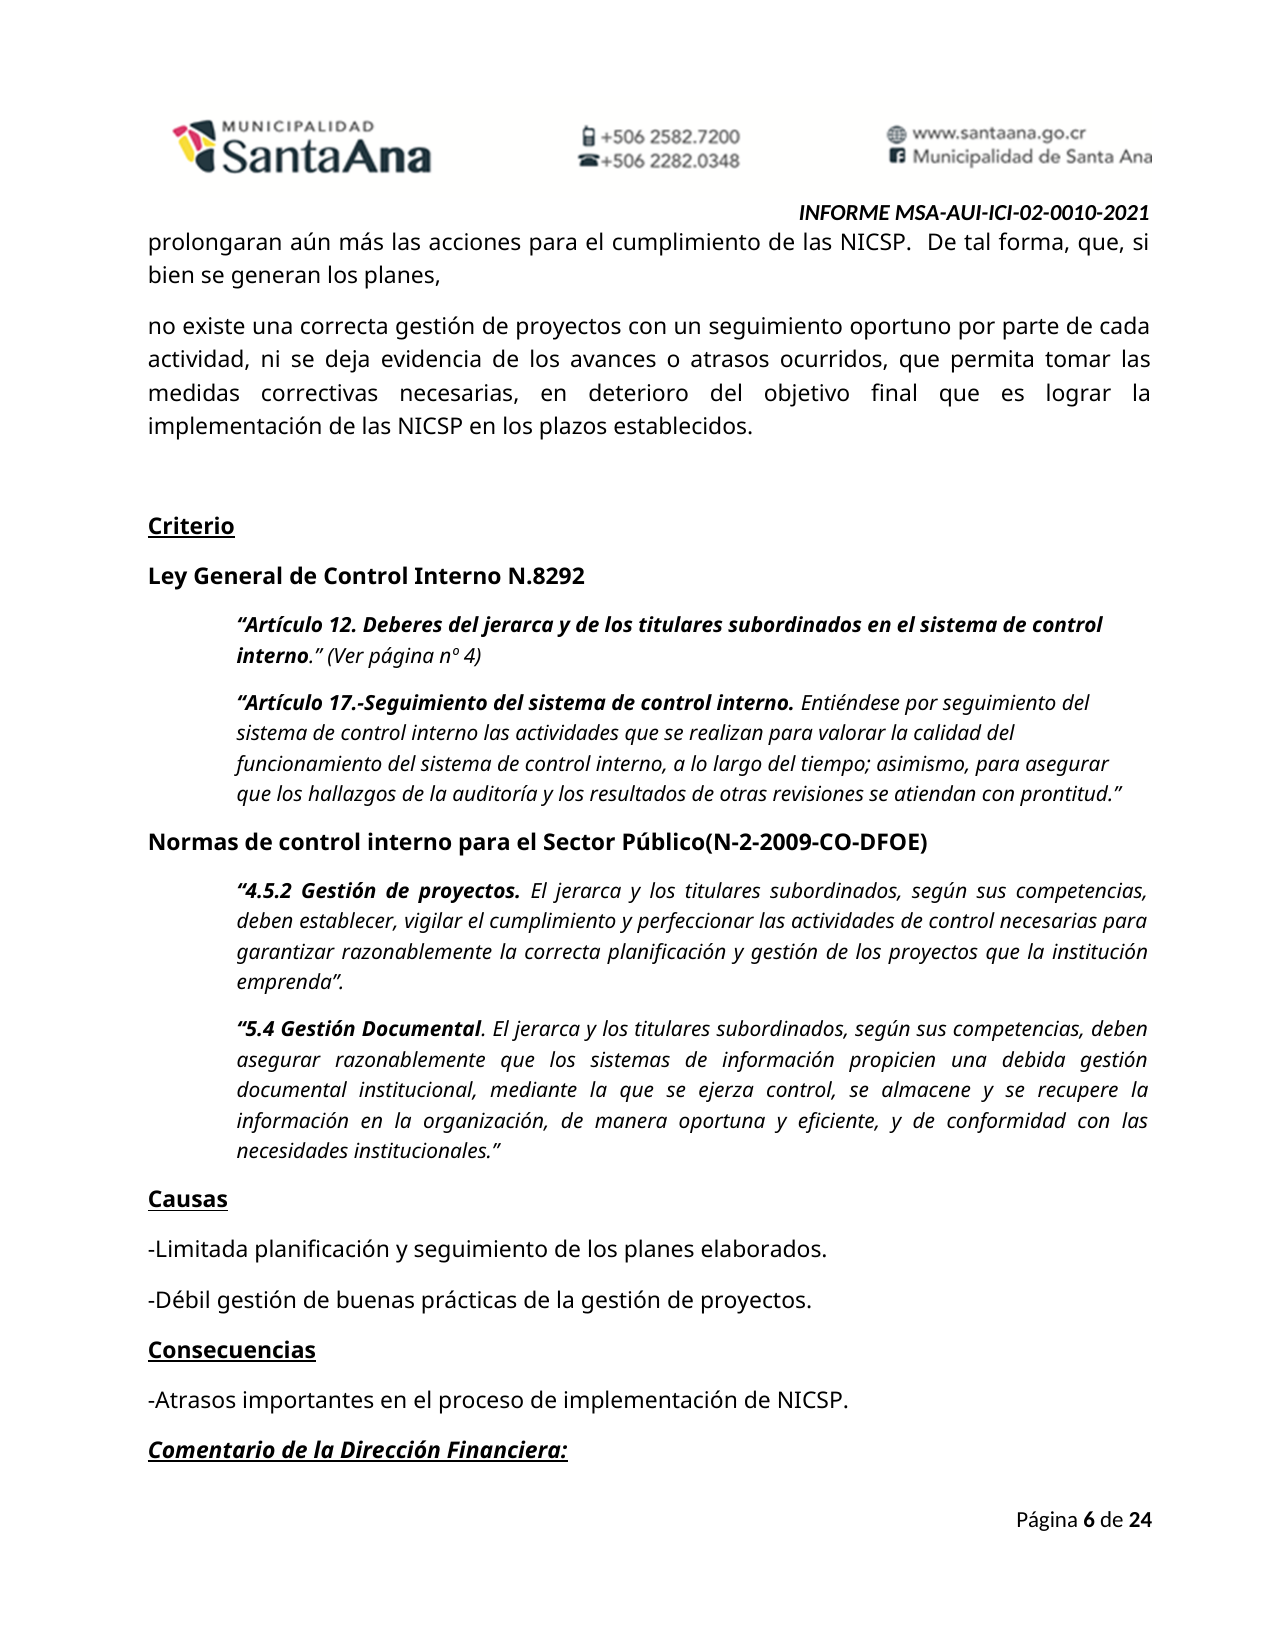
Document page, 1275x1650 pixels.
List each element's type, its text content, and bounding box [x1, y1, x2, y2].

text “Artículo 17.-Seguimiento del sistema de control interno. Entiéndese por seguimiento del sistema de control interno las actividades que se realizan para valorar la calidad del funcionamiento del sistema de control interno, a lo largo del tiempo; asimismo, para asegurar que los hallazgos de la auditoría y los resultados de otras revisiones se atiendan con prontitud.” [236, 688, 1152, 807]
text -Débil gestión de buenas prácticas de la gestión de proyectos. [148, 1283, 1152, 1315]
text Consecuencias [148, 1334, 1152, 1365]
list “4.5.2 Gestión de proyectos. El jerarca y los titulares subordinados, según sus competencias, deben establecer, vigilar el cumplimiento y perfeccionar las actividades de control necesarias para garantizar razonablemente la correcta planificación y gestión de los proyectos que la institución emprenda”. [236, 876, 1152, 996]
text prolongaran aún más las acciones para el cumplimiento de las NICSP. De tal forma, que, si bien se generan los planes, [148, 226, 1152, 291]
text no existe una correcta gestión de proyectos con un seguimiento oportuno por parte de cada actividad, ni se deja evidencia de los avances o atrasos ocurridos, que permita tomar las medidas correctivas necesarias, en deterioro del objetivo final que es lograr la implementación de las NICSP en los plazos establecidos. [148, 309, 1152, 441]
text “5.4 Gestión Documental. El jerarca y los titulares subordinados, según sus competencias, deben asegurar razonablemente que los sistemas de información propicien una debida gestión documental institucional, mediante la que se ejerza control, se almacene y se recupere la información en la organización, de manera oportuna y eficiente, y de conformidad con las necesidades institucionales.” [236, 1014, 1152, 1165]
text “Artículo 12. Deberes del jerarca y de los titulares subordinados en el sistema de control interno.” (Ver página nº 4) [236, 610, 1152, 669]
text -Atrasos importantes en el proceso de implementación de NICSP. [148, 1384, 1152, 1415]
text Causas [148, 1183, 1152, 1214]
text Comentario de la Dirección Financiera: [148, 1434, 1152, 1465]
text Normas de control interno para el Sector Público(N-2-2009-CO-DFOE) [148, 826, 1152, 857]
text -Limitada planificación y seguimiento de los planes elaborados. [148, 1233, 1152, 1265]
text Ley General de Control Interno N.8292 [148, 560, 1152, 591]
text Criterio [148, 510, 1152, 541]
